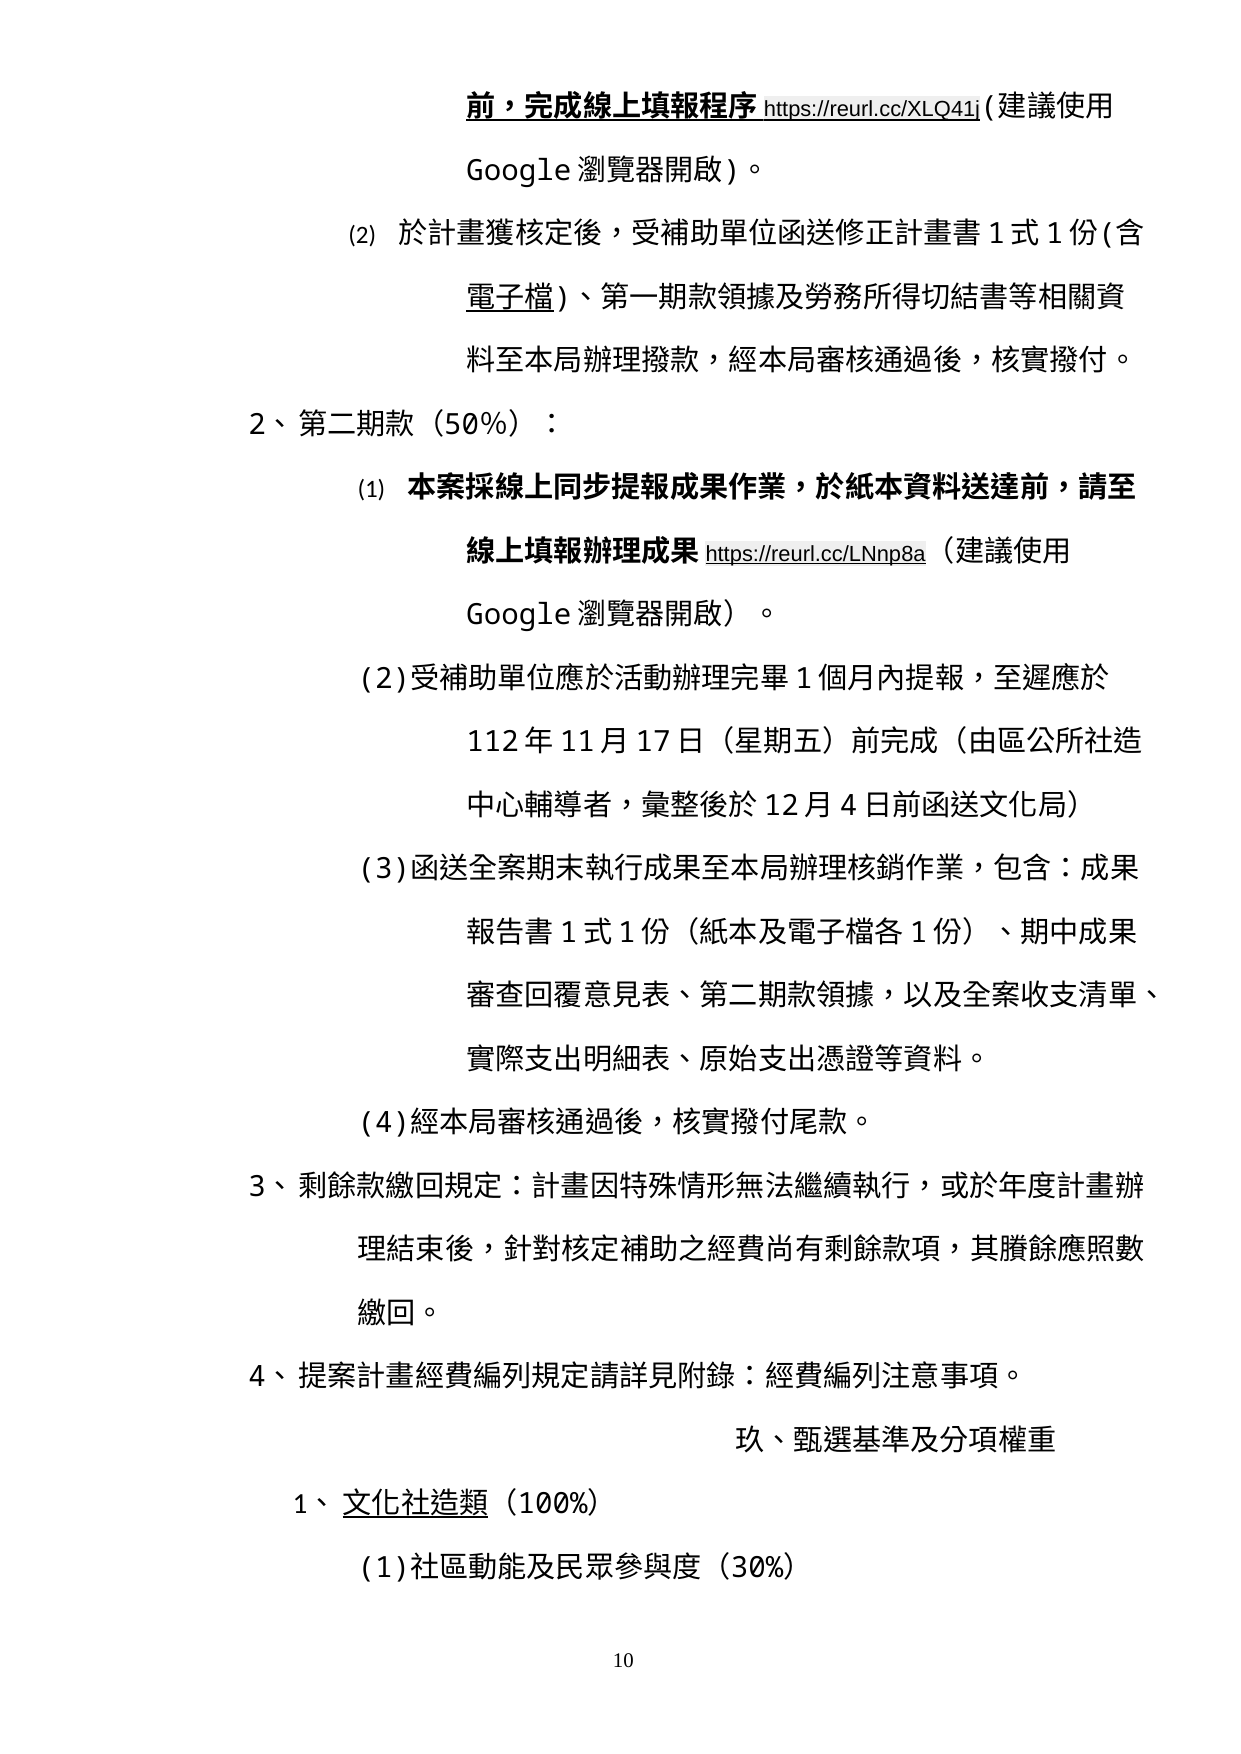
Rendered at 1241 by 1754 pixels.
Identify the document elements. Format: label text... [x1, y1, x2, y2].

list 社區動能及民眾參與度（30%） [357, 1543, 1146, 1586]
list 第二期款（50％）： [248, 400, 1146, 443]
list 提案計畫經費編列規定請詳見附錄：經費編列注意事項。 [248, 1353, 1146, 1395]
list 於計畫獲核定後，受補助單位函送修正計畫書1式1份(含電子檔)、第一期款領據及勞務所得切結書等相關資料至本局辦理撥款，經本局審核通過後，核實撥付。 [348, 210, 1146, 379]
list 前，完成線上填報程序https://reurl.cc/XLQ41j(建議使用Google瀏覽器開啟)。 [348, 83, 1146, 189]
list 本案採線上同步提報成果作業，於紙本資料送達前，請至線上填報辦理成果https://reurl.cc/LNnp8a（建議使用Google瀏覽器開啟）。 [357, 464, 1146, 633]
list 甄選基準及分項權重 [735, 1416, 1146, 1459]
list 函送全案期末執行成果至本局辦理核銷作業，包含：成果報告書1式1份（紙本及電子檔各1份）、期中成果審查回覆意見表、第二期款領據，以及全案收支清單、實際支出明細表、原始支出憑證等資料。 [357, 845, 1146, 1078]
list 受補助單位應於活動辦理完畢1個月內提報，至遲應於112年11月17日（星期五）前完成（由區公所社造中心輔導者，彙整後於12月4日前函送文化局） [357, 654, 1146, 824]
list 剩餘款繳回規定：計畫因特殊情形無法繼續執行，或於年度計畫辦理結束後，針對核定補助之經費尚有剩餘款項，其賸餘應照數繳回。 [248, 1162, 1146, 1332]
list 文化社造類（100%） [292, 1480, 1146, 1522]
list 經本局審核通過後，核實撥付尾款。 [357, 1099, 1146, 1141]
